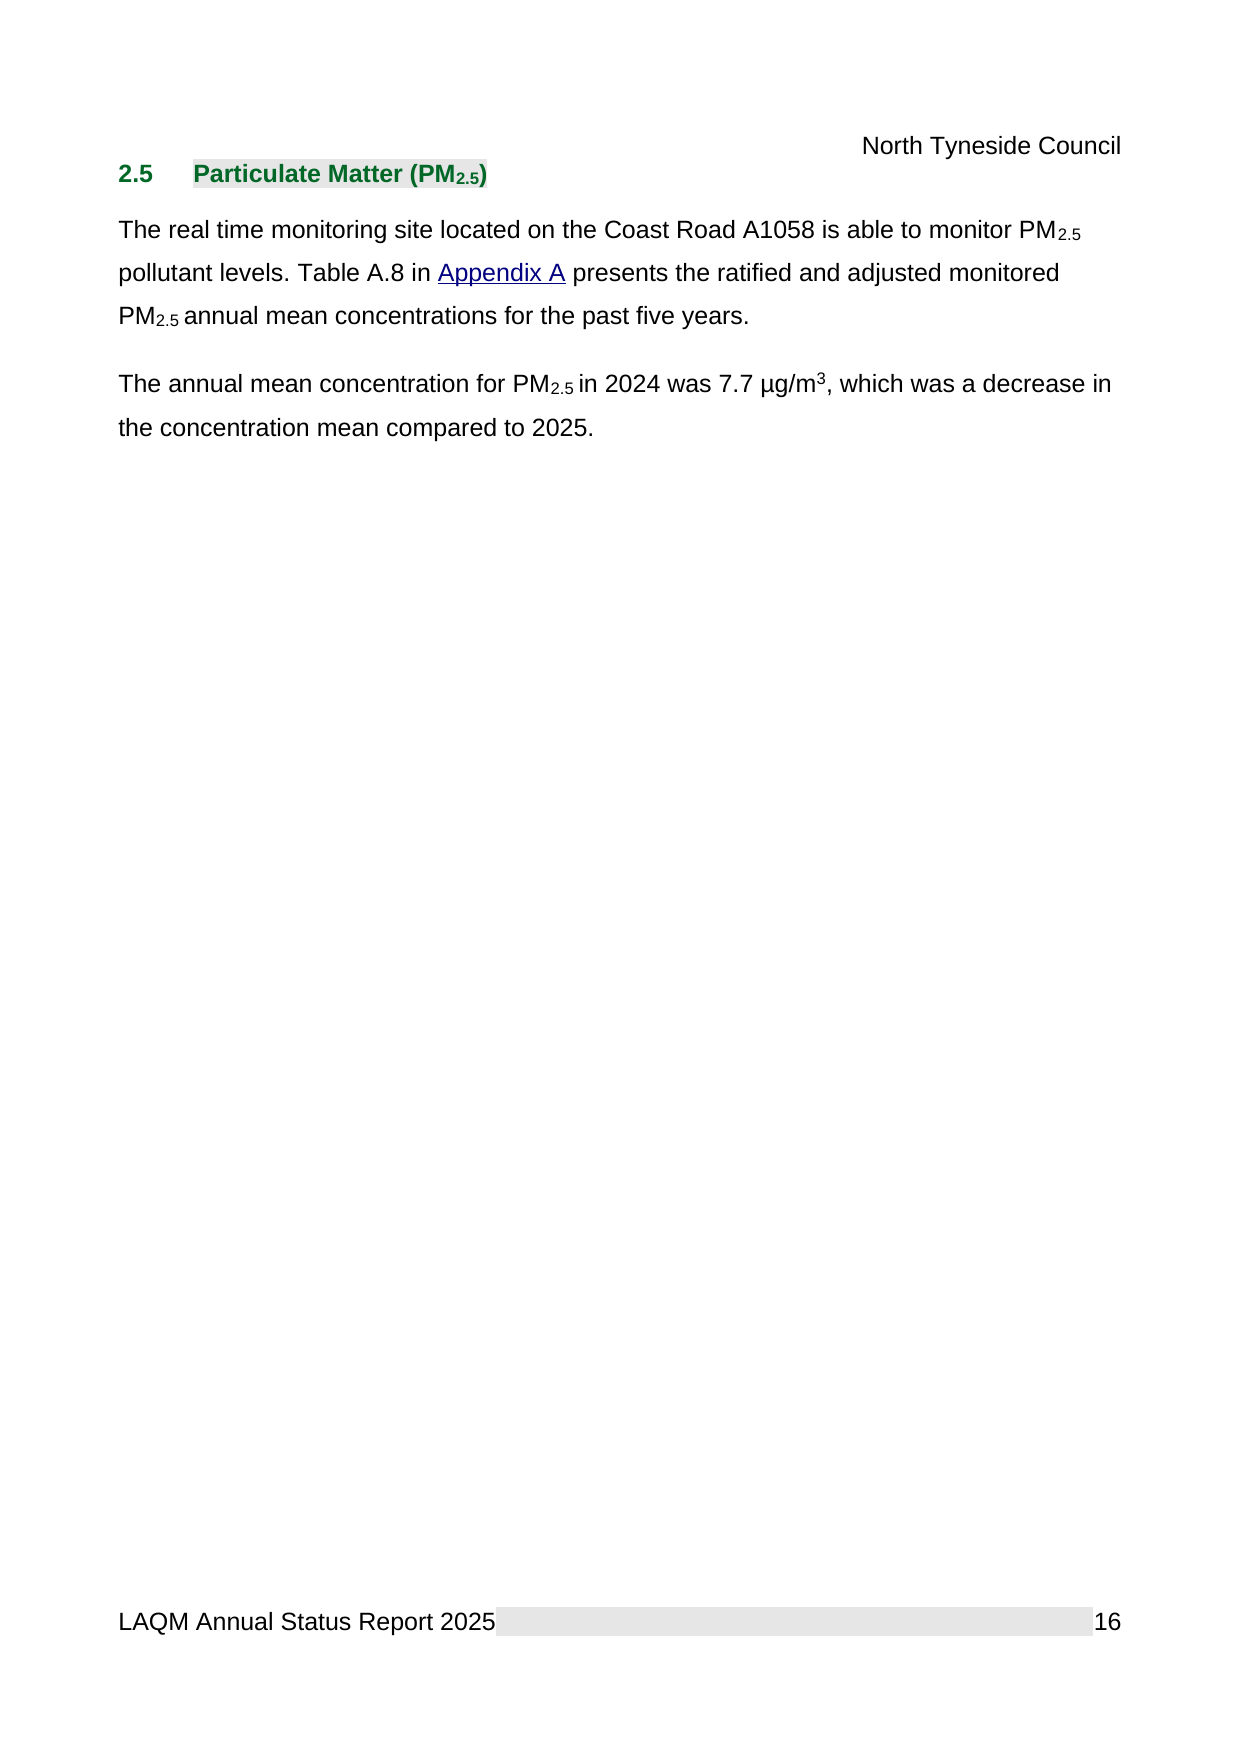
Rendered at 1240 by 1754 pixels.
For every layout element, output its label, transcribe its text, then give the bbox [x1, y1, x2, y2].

text The annual mean concentration for PM2.5 in 2024 was 7.7 µg/m3, which was a decrease in the concentration mean compared to 2025. [118, 369, 1121, 441]
subtitle Particulate Matter (PM2.5) [118, 159, 1121, 188]
text The real time monitoring site located on the Coast Road A1058 is able to monitor PM2.5 pollutant levels. Table A.8 in Appendix A presents the ratified and adjusted monitored PM2.5 annual mean concentrations for the past five years. [118, 215, 1121, 330]
